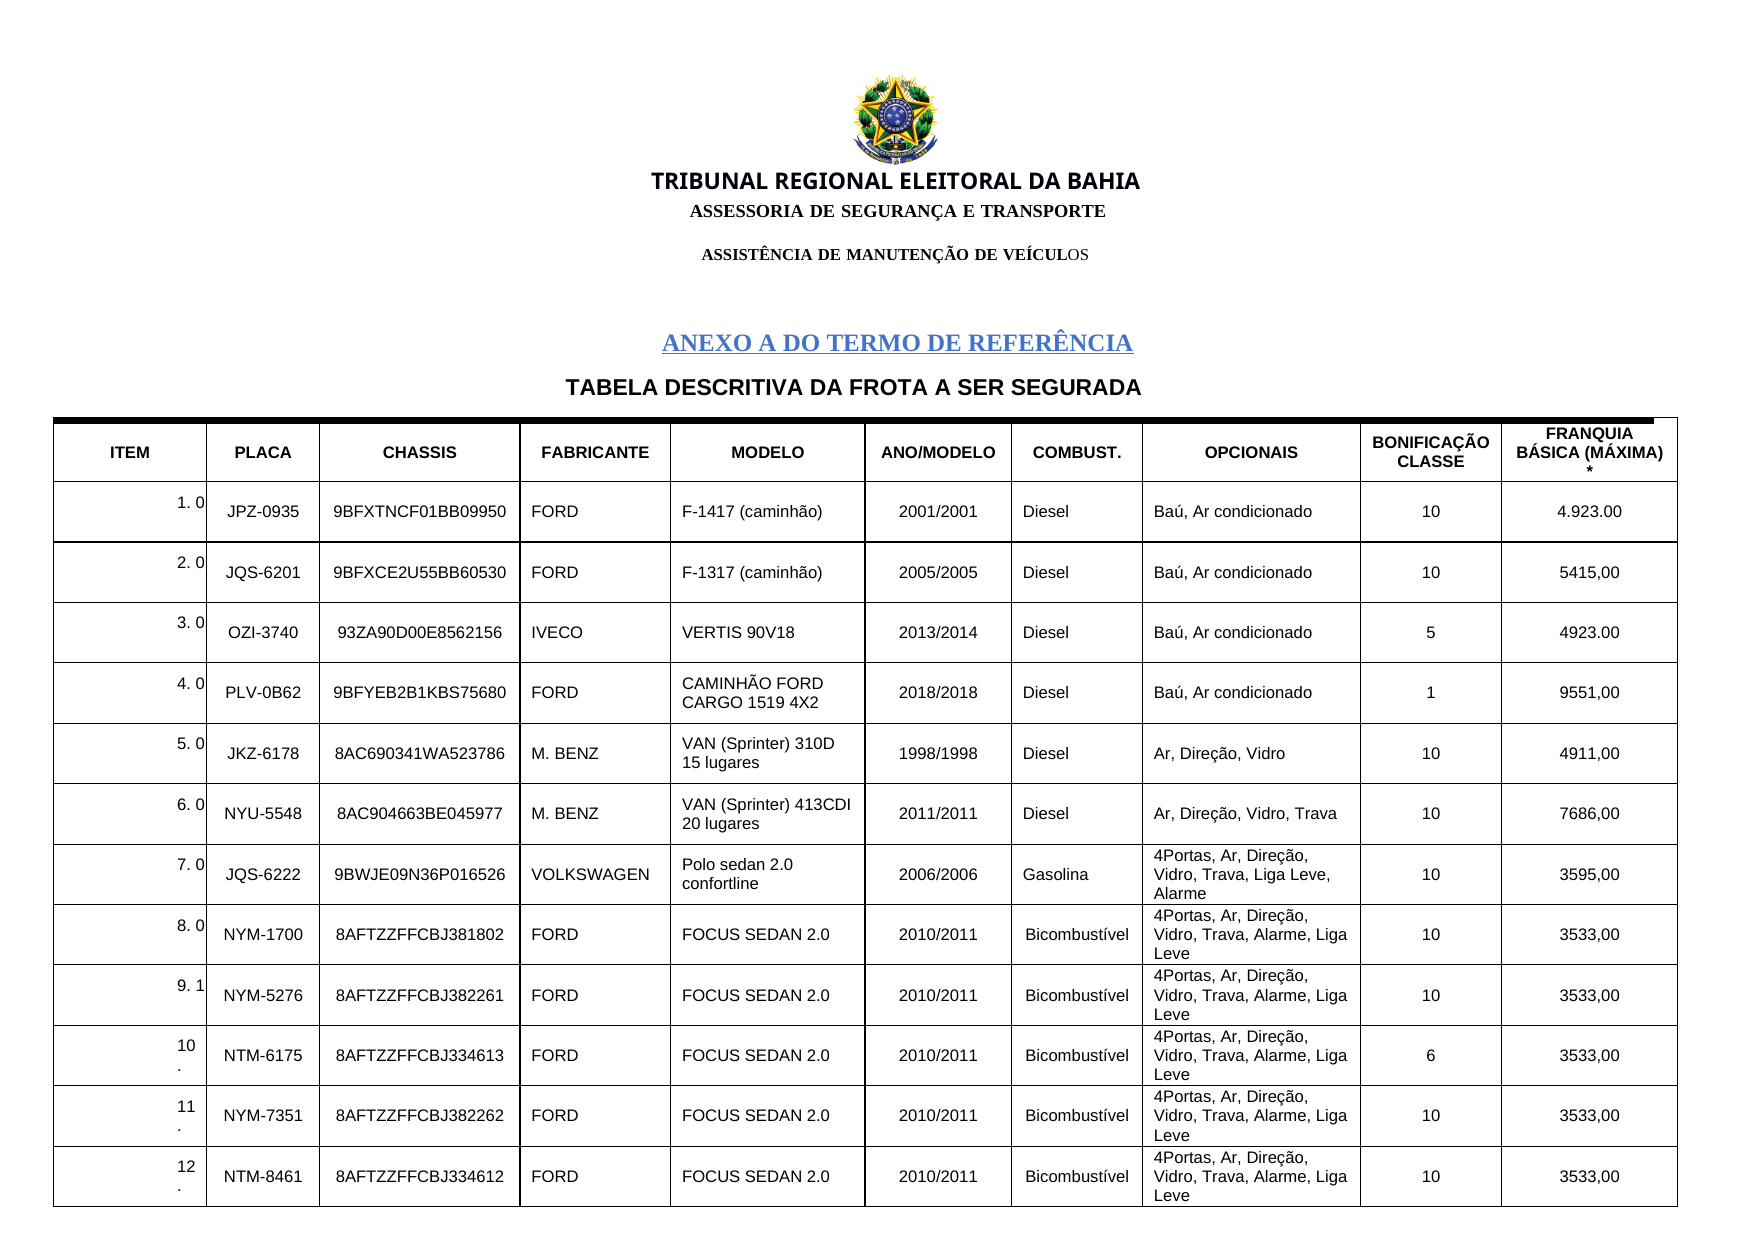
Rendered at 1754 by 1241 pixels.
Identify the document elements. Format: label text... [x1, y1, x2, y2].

table_cell JQS-6222 [207, 845, 319, 904]
table_cell 4Portas, Ar, Direção, Vidro, Trava, Alarme, Liga Leve [1143, 965, 1360, 1025]
table_cell JPZ-0935 [207, 482, 319, 541]
table_cell FORD [521, 543, 670, 602]
table_cell FABRICANTE [521, 424, 670, 481]
table_cell 10 [1361, 905, 1501, 964]
table_cell NYM-1700 [207, 905, 319, 964]
table_cell Diesel [1012, 482, 1142, 541]
table_cell 2006/2006 [866, 845, 1011, 904]
table_cell [54, 1026, 206, 1085]
table_cell CAMINHÃO FORD CARGO 1519 4X2 [671, 663, 864, 723]
table_cell ITEM [54, 424, 206, 481]
table_cell ANO/MODELO [866, 424, 1011, 481]
table_cell 10 [1361, 1086, 1501, 1146]
table_cell [54, 1147, 206, 1206]
table_cell NTM-6175 [207, 1026, 319, 1085]
table_cell 2010/2011 [866, 1026, 1011, 1085]
table_cell 2010/2011 [866, 1086, 1011, 1146]
table_cell FORD [521, 1147, 670, 1206]
table_cell 10 [1361, 845, 1501, 904]
table_cell 10 [1361, 1147, 1501, 1206]
table_cell 4.923.00 [1502, 482, 1677, 541]
table_cell 1 [1361, 663, 1501, 723]
table_cell 1998/1998 [866, 724, 1011, 783]
table_cell 3533,00 [1502, 905, 1677, 964]
table_cell 10 [1361, 965, 1501, 1025]
table_cell [54, 1086, 206, 1146]
table_cell 7686,00 [1502, 784, 1677, 843]
table_cell PLACA [207, 424, 319, 481]
table_cell VERTIS 90V18 [671, 603, 864, 662]
table_cell M. BENZ [521, 724, 670, 783]
table_cell 8AC904663BE045977 [320, 784, 519, 843]
table_cell FORD [521, 663, 670, 723]
table_cell 10 [54, 965, 206, 1025]
table_cell 6 [1361, 1026, 1501, 1085]
table_cell Bicombustível [1012, 905, 1142, 964]
table_cell 2010/2011 [866, 965, 1011, 1025]
table_cell VOLKSWAGEN [521, 845, 670, 904]
table_cell Bicombustível [1012, 965, 1142, 1025]
table_cell F-1317 (caminhão) [671, 543, 864, 602]
table_cell Bicombustível [1012, 1026, 1142, 1085]
table_cell 09 [54, 905, 206, 964]
table_cell FORD [521, 965, 670, 1025]
table_cell FOCUS SEDAN 2.0 [671, 1147, 864, 1206]
table_cell Baú, Ar condicionado [1143, 482, 1360, 541]
table_cell 01 [54, 482, 206, 541]
table_cell 8AC690341WA523786 [320, 724, 519, 783]
table_cell FORD [521, 482, 670, 541]
table_cell 2005/2005 [866, 543, 1011, 602]
table_cell 4923.00 [1502, 603, 1677, 662]
table_cell Bicombustível [1012, 1086, 1142, 1146]
table_cell VAN (Sprinter) 310D 15 lugares [671, 724, 864, 783]
table_cell 4911,00 [1502, 724, 1677, 783]
table_cell 9BFYEB2B1KBS75680 [320, 663, 519, 723]
table_cell 02 [54, 543, 206, 602]
table_cell 2011/2011 [866, 784, 1011, 843]
table_cell BONIFICAÇÃO CLASSE [1361, 424, 1501, 481]
table_cell F-1417 (caminhão) [671, 482, 864, 541]
table_cell Diesel [1012, 603, 1142, 662]
table_cell 10 [1361, 784, 1501, 843]
table_cell FOCUS SEDAN 2.0 [671, 1086, 864, 1146]
table_cell Diesel [1012, 663, 1142, 723]
table_cell FORD [521, 1026, 670, 1085]
table_cell 03 [54, 603, 206, 662]
table_cell Diesel [1012, 784, 1142, 843]
table_cell NTM-8461 [207, 1147, 319, 1206]
table_cell COMBUST. [1012, 424, 1142, 481]
text ANEXO A DO TERMO DE REFERÊNCIA [148, 328, 1648, 357]
table_cell Baú, Ar condicionado [1143, 543, 1360, 602]
table_cell 2010/2011 [866, 1147, 1011, 1206]
table_cell 8AFTZZFFCBJ334613 [320, 1026, 519, 1085]
table_header TABELA DESCRITIVA DA FROTA A SER SEGURADA [53, 357, 1654, 417]
table_cell 3595,00 [1502, 845, 1677, 904]
table_cell 9BFXTNCF01BB09950 [320, 482, 519, 541]
table_cell 93ZA90D00E8562156 [320, 603, 519, 662]
table_cell 8AFTZZFFCBJ334612 [320, 1147, 519, 1206]
table_cell FORD [521, 1086, 670, 1146]
table_cell VAN (Sprinter) 413CDI 20 lugares [671, 784, 864, 843]
table_cell Baú, Ar condicionado [1143, 603, 1360, 662]
table_cell FORD [521, 905, 670, 964]
table_cell 2018/2018 [866, 663, 1011, 723]
table_cell MODELO [671, 424, 864, 481]
table_cell 07 [54, 845, 206, 904]
table_cell 8AFTZZFFCBJ382261 [320, 965, 519, 1025]
table_cell FOCUS SEDAN 2.0 [671, 1026, 864, 1085]
table_cell 06 [54, 784, 206, 843]
table_cell FOCUS SEDAN 2.0 [671, 905, 864, 964]
table_cell CHASSIS [320, 424, 519, 481]
table_cell 10 [1361, 543, 1501, 602]
table_cell 9551,00 [1502, 663, 1677, 723]
table_cell 04 [54, 663, 206, 723]
table_cell 10 [1361, 482, 1501, 541]
table_cell 05 [54, 724, 206, 783]
table_cell 2010/2011 [866, 905, 1011, 964]
table_cell OZI-3740 [207, 603, 319, 662]
table_cell Diesel [1012, 543, 1142, 602]
table_cell Diesel [1012, 724, 1142, 783]
table_cell 2013/2014 [866, 603, 1011, 662]
table_cell M. BENZ [521, 784, 670, 843]
table_cell 9BWJE09N36P016526 [320, 845, 519, 904]
table_cell Ar, Direção, Vidro, Trava [1143, 784, 1360, 843]
table_cell 4Portas, Ar, Direção, Vidro, Trava, Alarme, Liga Leve [1143, 1086, 1360, 1146]
table_cell 9BFXCE2U55BB60530 [320, 543, 519, 602]
table_cell NYM-5276 [207, 965, 319, 1025]
table_cell 4Portas, Ar, Direção, Vidro, Trava, Alarme, Liga Leve [1143, 1026, 1360, 1085]
table_cell 3533,00 [1502, 1026, 1677, 1085]
table_cell FOCUS SEDAN 2.0 [671, 965, 864, 1025]
table_header [1654, 357, 1677, 417]
table_cell IVECO [521, 603, 670, 662]
table_cell 4Portas, Ar, Direção, Vidro, Trava, Alarme, Liga Leve [1143, 1147, 1360, 1206]
table_cell 3533,00 [1502, 1147, 1677, 1206]
table_cell 8AFTZZFFCBJ381802 [320, 905, 519, 964]
table_cell 5 [1361, 603, 1501, 662]
table_cell 2001/2001 [866, 482, 1011, 541]
table_cell Polo sedan 2.0 confortline [671, 845, 864, 904]
table_cell PLV-0B62 [207, 663, 319, 723]
table_cell Baú, Ar condicionado [1143, 663, 1360, 723]
table_cell FRANQUIA BÁSICA (MÁXIMA) * [1502, 418, 1677, 481]
table_cell 3533,00 [1502, 965, 1677, 1025]
table_cell Gasolina [1012, 845, 1142, 904]
table_cell JKZ-6178 [207, 724, 319, 783]
table_cell 4Portas, Ar, Direção, Vidro, Trava, Alarme, Liga Leve [1143, 905, 1360, 964]
table_cell JQS-6201 [207, 543, 319, 602]
table_cell 5415,00 [1502, 543, 1677, 602]
table_cell 4Portas, Ar, Direção, Vidro, Trava, Liga Leve, Alarme [1143, 845, 1360, 904]
table_cell 3533,00 [1502, 1086, 1677, 1146]
table_cell NYU-5548 [207, 784, 319, 843]
table_cell Ar, Direção, Vidro [1143, 724, 1360, 783]
table_cell Bicombustível [1012, 1147, 1142, 1206]
table_cell OPCIONAIS [1143, 424, 1360, 481]
table_cell 10 [1361, 724, 1501, 783]
table_cell NYM-7351 [207, 1086, 319, 1146]
table_cell 8AFTZZFFCBJ382262 [320, 1086, 519, 1146]
